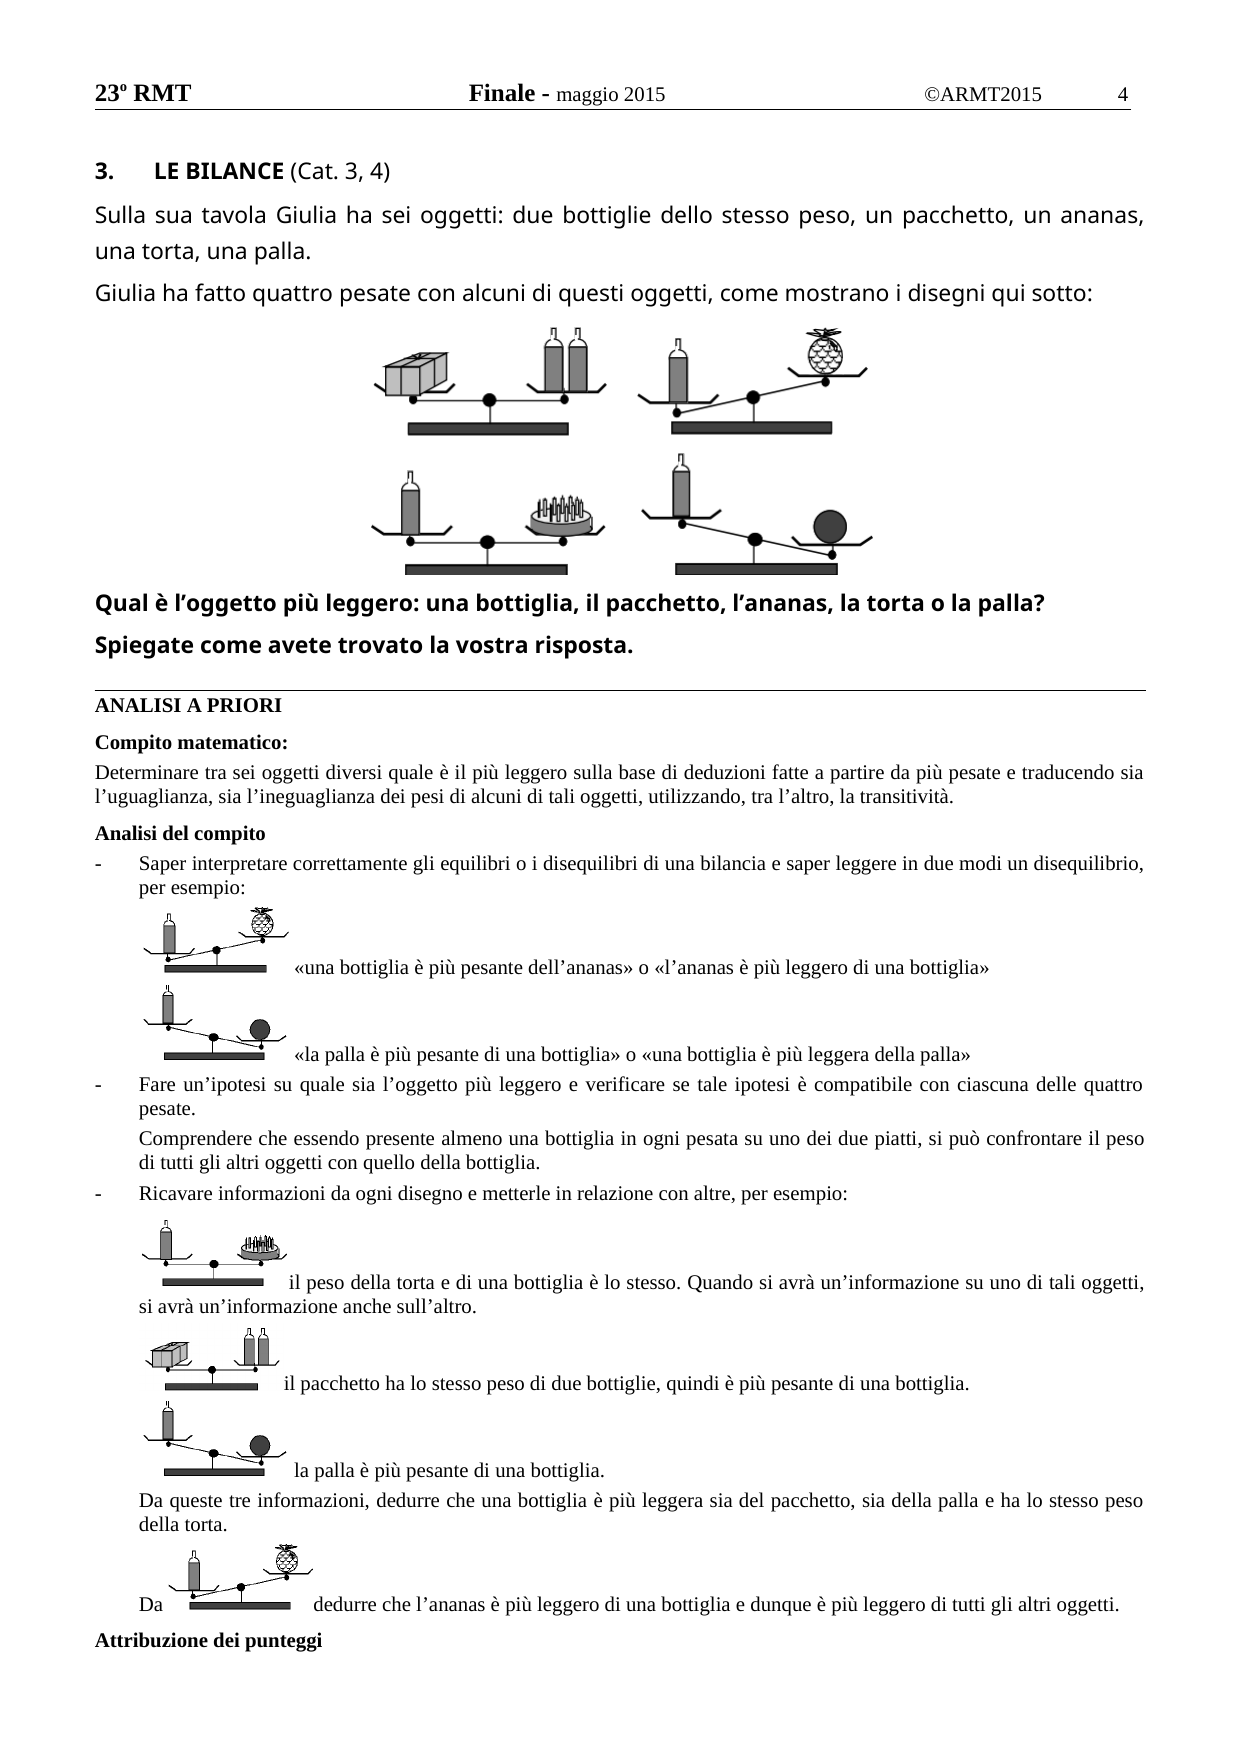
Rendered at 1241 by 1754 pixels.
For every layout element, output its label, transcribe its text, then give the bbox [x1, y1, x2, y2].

text analIsi a priori [94, 691, 1146, 717]
text Comprendere che essendo presente almeno una bottiglia in ogni pesata su uno dei due piatti, si può confrontare il peso di tutti gli altri oggetti con quello della bottiglia. [94, 1126, 1146, 1174]
text - Saper interpretare correttamente gli equilibri o i disequilibri di una bilancia e saper leggere in due modi un disequilibrio, per esempio: [94, 851, 1146, 899]
text Dadedurre che l’ananas è più leggero di una bottiglia e dunque è più leggero di tutti gli altri oggetti. [94, 1542, 1146, 1616]
text Compito matematico: [94, 730, 1146, 754]
text il pacchetto ha lo stesso peso di due bottiglie, quindi è più pesante di una bottiglia. [94, 1324, 1146, 1395]
text Qual è l’oggetto più leggero: una bottiglia, il pacchetto, l’ananas, la torta o la palla? [94, 587, 1146, 618]
text Giulia ha fatto quattro pesate con alcuni di questi oggetti, come mostrano i disegni qui sotto: [94, 277, 1146, 308]
text Spiegate come avete trovato la vostra risposta. [94, 629, 1146, 660]
text «la palla è più pesante di una bottiglia» o «una bottiglia è più leggera della palla» [94, 985, 1146, 1066]
text Analisi del compito [94, 821, 1146, 845]
text «una bottiglia è più pesante dell’ananas» o «l’ananas è più leggero di una bottiglia» [94, 905, 1146, 979]
text Sulla sua tavola Giulia ha sei oggetti: due bottiglie dello stesso peso, un pacchetto, un ananas, una torta, una palla. [94, 199, 1146, 266]
text Attribuzione dei punteggi [94, 1628, 1146, 1652]
text il peso della torta e di una bottiglia è lo stesso. Quando si avrà un’informazione su uno di tali oggetti, si avrà un’informazione anche sull’altro. [94, 1211, 1146, 1318]
text Determinare tra sei oggetti diversi quale è il più leggero sulla base di deduzioni fatte a partire da più pesate e traducendo sia l’uguaglianza, sia l’ineguaglianza dei pesi di alcuni di tali oggetti, utilizzando, tra l’altro, la transitività. [94, 760, 1146, 808]
text la palla è più pesante di una bottiglia. [94, 1401, 1146, 1482]
text - Ricavare informazioni da ogni disegno e metterle in relazione con altre, per esempio: [94, 1181, 1146, 1204]
text Da queste tre informazioni, dedurre che una bottiglia è più leggera sia del pacchetto, sia della palla e ha lo stesso peso della torta. [94, 1488, 1146, 1536]
text 3. LE BILANCE (Cat. 3, 4) [94, 155, 1146, 186]
text - Fare un’ipotesi su quale sia l’oggetto più leggero e verificare se tale ipotesi è compatibile con ciascuna delle quattro pesate. [94, 1072, 1146, 1120]
